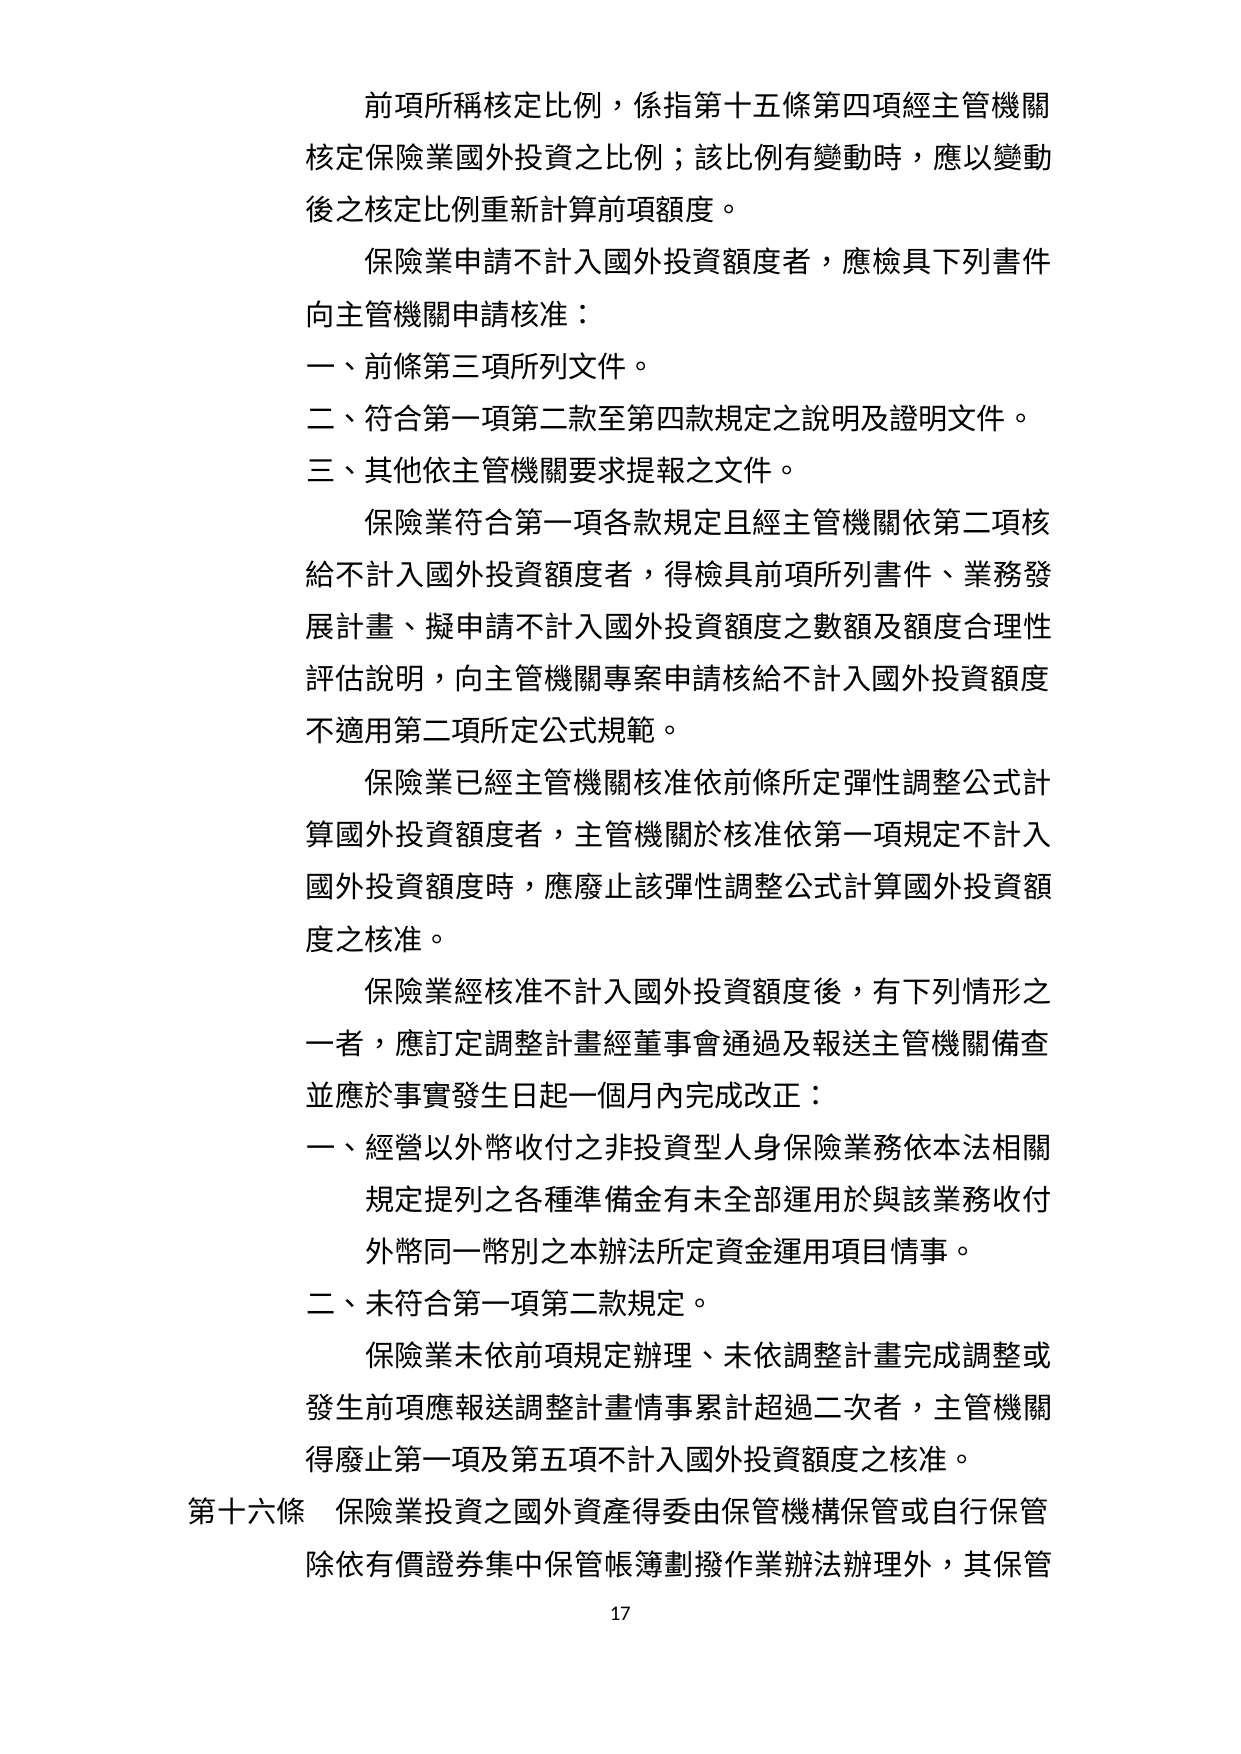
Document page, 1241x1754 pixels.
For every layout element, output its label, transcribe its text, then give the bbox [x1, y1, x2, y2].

list 未符合第一項第二款規定。 [306, 1273, 1053, 1325]
text 保險業已經主管機關核准依前條所定彈性調整公式計算國外投資額度者，主管機關於核准依第一項規定不計入國外投資額度時，應廢止該彈性調整公式計算國外投資額度之核准。 [306, 752, 1053, 960]
text 第十六條 保險業投資之國外資產得委由保管機構保管或自行保管，除依有價證券集中保管帳簿劃撥作業辦法辦理外，其保管機構應為臺灣集中保管結算所股份有限公司，或最近一年經國內外信用評等機構評定信用評等等級為A-級或相當等級以上之本國金融機構及外國金融機構在臺分支機構。但報經主管機關核准者，不在此限，並得委由符合下列標準之國外金融機構保管： [187, 1481, 1053, 1585]
text 保險業未依前項規定辦理、未依調整計畫完成調整或發生前項應報送調整計畫情事累計超過二次者，主管機關得廢止第一項及第五項不計入國外投資額度之核准。 [306, 1325, 1053, 1481]
text 二、符合第一項第二款至第四款規定之說明及證明文件。 [306, 387, 1053, 439]
text 一、前條第三項所列文件。 [306, 335, 1053, 387]
list 經營以外幣收付之非投資型人身保險業務依本法相關規定提列之各種準備金有未全部運用於與該業務收付外幣同一幣別之本辦法所定資金運用項目情事。 [306, 1117, 1053, 1273]
text 保險業經核准不計入國外投資額度後，有下列情形之一者，應訂定調整計畫經董事會通過及報送主管機關備查，並應於事實發生日起一個月內完成改正： [306, 960, 1053, 1117]
text 保險業符合第一項各款規定且經主管機關依第二項核給不計入國外投資額度者，得檢具前項所列書件、業務發展計畫、擬申請不計入國外投資額度之數額及額度合理性評估說明，向主管機關專案申請核給不計入國外投資額度，不適用第二項所定公式規範。 [306, 492, 1053, 752]
text 前項所稱核定比例，係指第十五條第四項經主管機關核定保險業國外投資之比例；該比例有變動時，應以變動後之核定比例重新計算前項額度。 [306, 75, 1053, 231]
text 保險業申請不計入國外投資額度者，應檢具下列書件向主管機關申請核准： [306, 231, 1053, 335]
text 三、其他依主管機關要求提報之文件。 [306, 439, 1053, 492]
